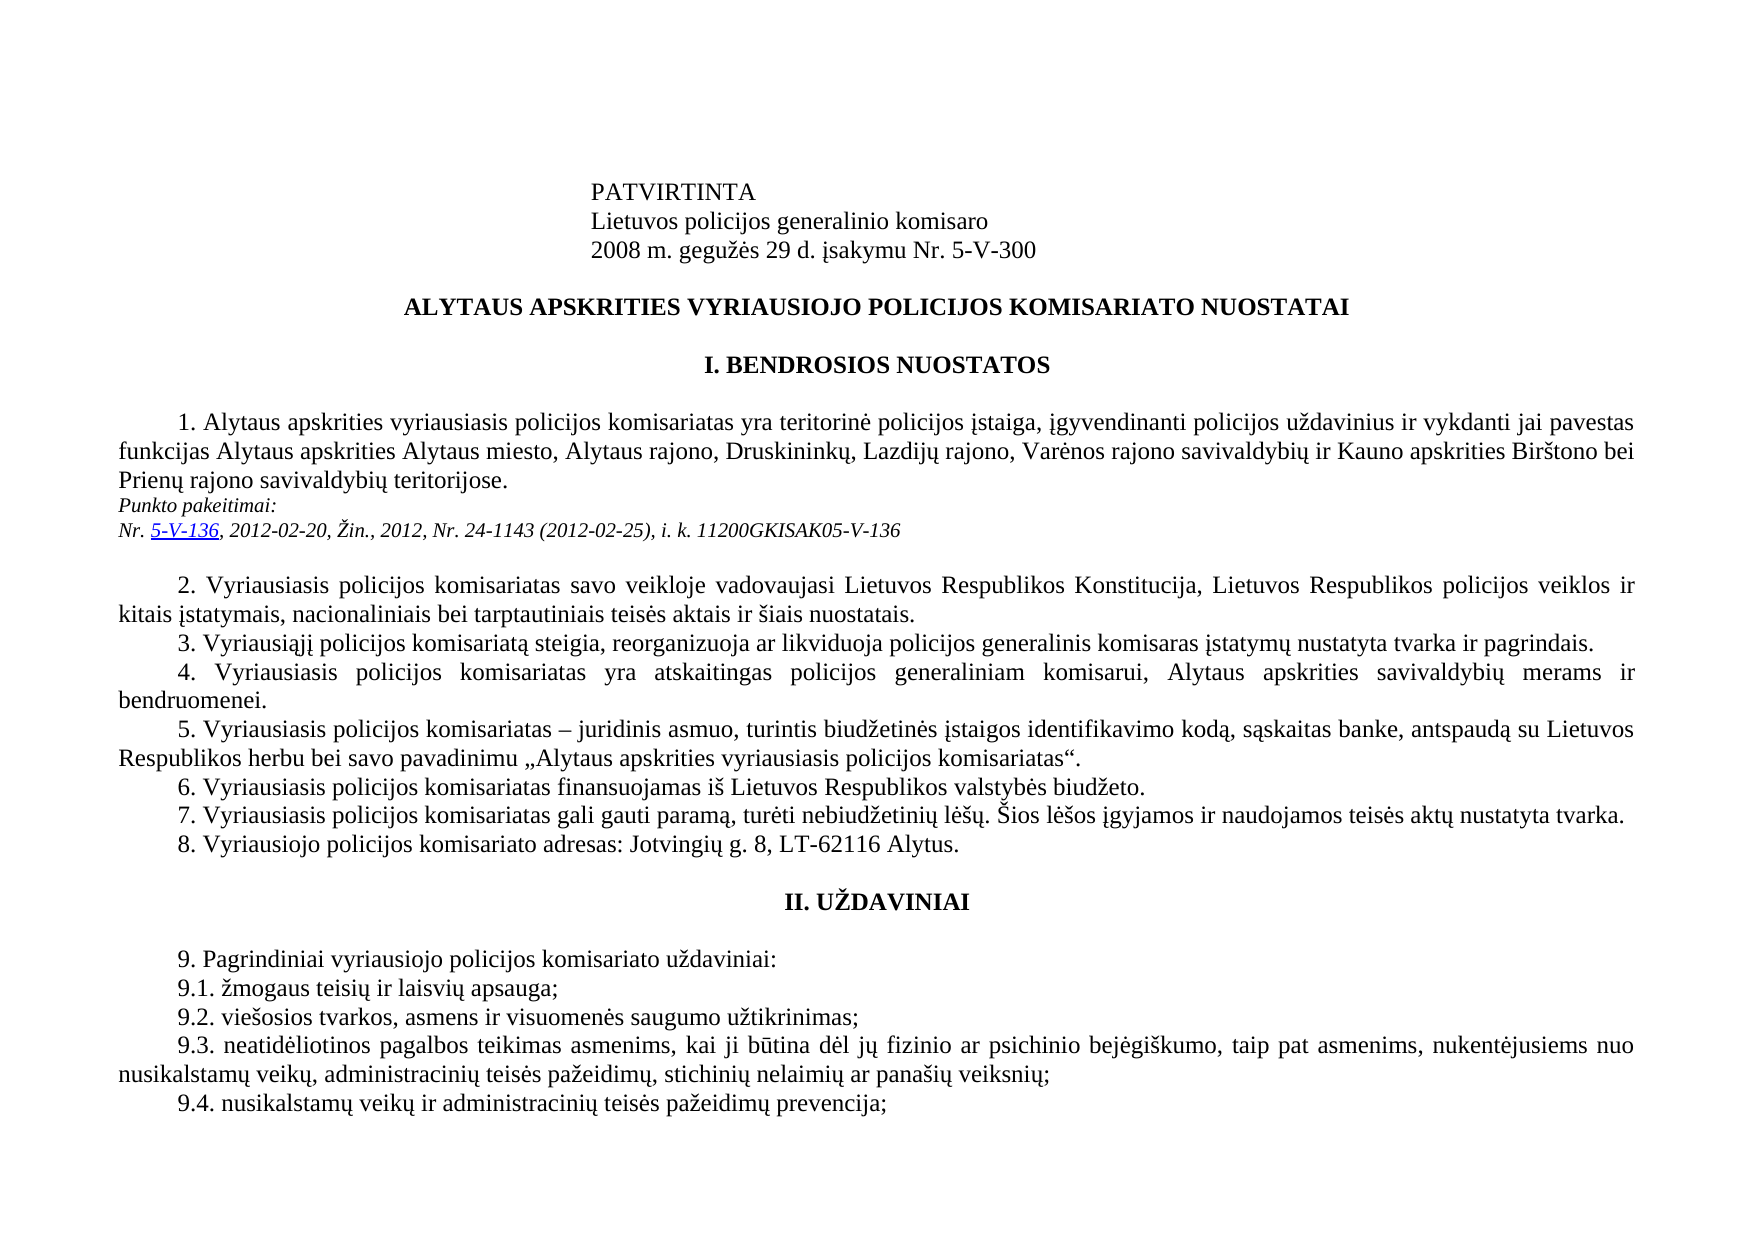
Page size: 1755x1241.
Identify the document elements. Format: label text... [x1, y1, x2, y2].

text 9. Pagrindiniai vyriausiojo policijos komisariato uždaviniai: [118, 944, 1636, 973]
text II. UŽDAVINIAI [118, 887, 1636, 915]
text Lietuvos policijos generalinio komisaro [591, 206, 1636, 235]
text 9.4. nusikalstamų veikų ir administracinių teisės pažeidimų prevencija; [118, 1088, 1636, 1117]
text 5. Vyriausiasis policijos komisariatas – juridinis asmuo, turintis biudžetinės įstaigos identifikavimo kodą, sąskaitas banke, antspaudą su Lietuvos Respublikos herbu bei savo pavadinimu „Alytaus apskrities vyriausiasis policijos komisariatas“. [118, 714, 1636, 772]
text PATVIRTINTA [591, 177, 1636, 206]
text 1. Alytaus apskrities vyriausiasis policijos komisariatas yra teritorinė policijos įstaiga, įgyvendinanti policijos uždavinius ir vykdanti jai pavestas funkcijas Alytaus apskrities Alytaus miesto, Alytaus rajono, Druskininkų, Lazdijų rajono, Varėnos rajono savivaldybių ir Kauno apskrities Birštono bei Prienų rajono savivaldybių teritorijose. [118, 407, 1636, 493]
text Nr. 5-V-136, 2012-02-20, Žin., 2012, Nr. 24-1143 (2012-02-25), i. k. 11200GKISAK05-V-136 [118, 517, 1636, 542]
text 9.2. viešosios tvarkos, asmens ir visuomenės saugumo užtikrinimas; [118, 1002, 1636, 1030]
text ALYTAUS APSKRITIES VYRIAUSIOJO POLICIJOS KOMISARIATO NUOSTATAI [118, 292, 1636, 321]
text I. BENDROSIOS NUOSTATOS [118, 350, 1636, 378]
text 2. Vyriausiasis policijos komisariatas savo veikloje vadovaujasi Lietuvos Respublikos Konstitucija, Lietuvos Respublikos policijos veiklos ir kitais įstatymais, nacionaliniais bei tarptautiniais teisės aktais ir šiais nuostatais. [118, 570, 1636, 628]
text 9.3. neatidėliotinos pagalbos teikimas asmenims, kai ji būtina dėl jų fizinio ar psichinio bejėgiškumo, taip pat asmenims, nukentėjusiems nuo nusikalstamų veikų, administracinių teisės pažeidimų, stichinių nelaimių ar panašių veiksnių; [118, 1030, 1636, 1088]
text 8. Vyriausiojo policijos komisariato adresas: Jotvingių g. 8, LT-62116 Alytus. [118, 829, 1636, 858]
text 3. Vyriausiąjį policijos komisariatą steigia, reorganizuoja ar likviduoja policijos generalinis komisaras įstatymų nustatyta tvarka ir pagrindais. [118, 628, 1636, 657]
text 2008 m. gegužės 29 d. įsakymu Nr. 5-V-300 [591, 235, 1636, 263]
text Punkto pakeitimai: [118, 493, 1636, 517]
text 4. Vyriausiasis policijos komisariatas yra atskaitingas policijos generaliniam komisarui, Alytaus apskrities savivaldybių merams ir bendruomenei. [118, 657, 1636, 714]
text 7. Vyriausiasis policijos komisariatas gali gauti paramą, turėti nebiudžetinių lėšų. Šios lėšos įgyjamos ir naudojamos teisės aktų nustatyta tvarka. [118, 800, 1636, 829]
text 9.1. žmogaus teisių ir laisvių apsauga; [118, 973, 1636, 1002]
text 6. Vyriausiasis policijos komisariatas finansuojamas iš Lietuvos Respublikos valstybės biudžeto. [118, 772, 1636, 800]
